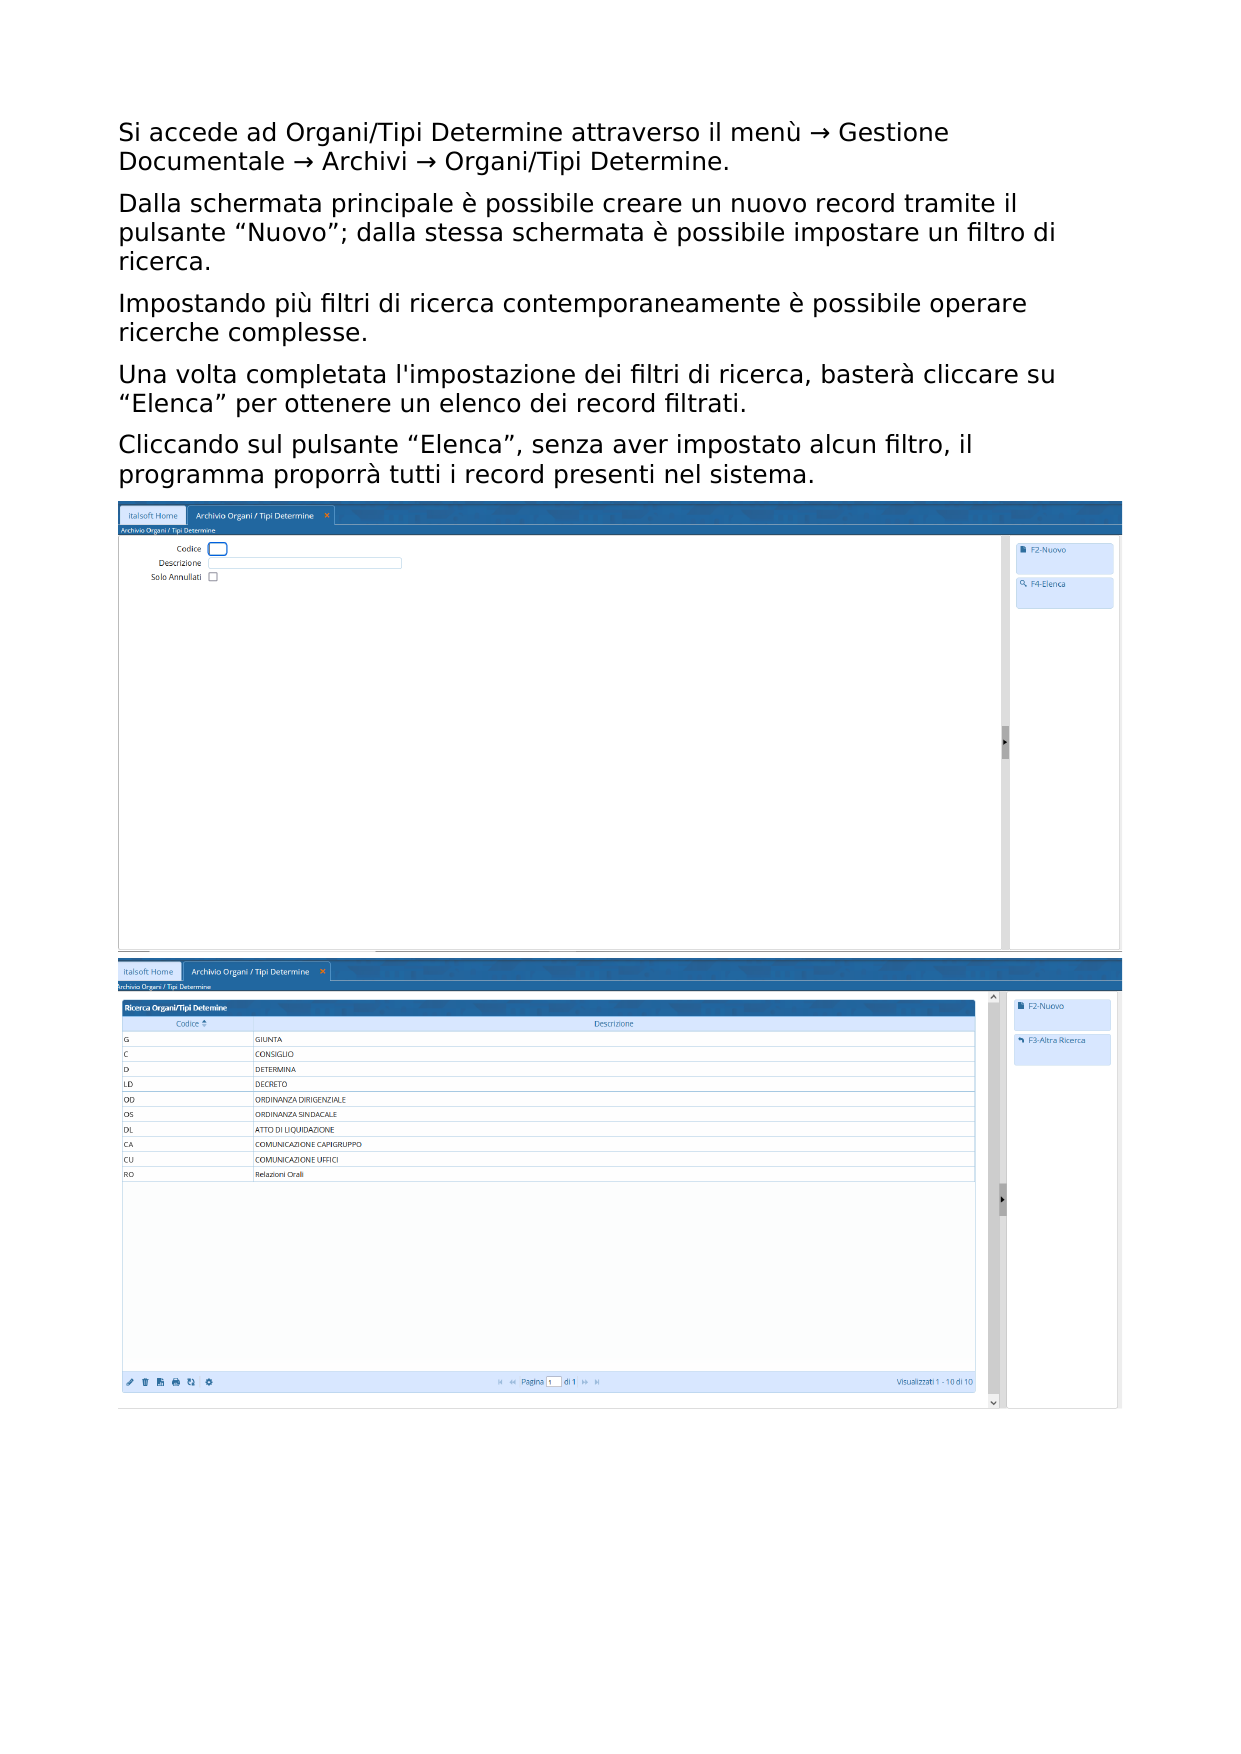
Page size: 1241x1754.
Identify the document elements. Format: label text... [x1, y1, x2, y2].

text Dalla schermata principale è possibile creare un nuovo record tramite il pulsante “Nuovo”; dalla stessa schermata è possibile impostare un filtro di ricerca. [118, 189, 1122, 276]
text Si accede ad Organi/Tipi Determine attraverso il menù → Gestione Documentale → Archivi → Organi/Tipi Determine. [118, 118, 1122, 176]
picture [118, 958, 1123, 1409]
text Cliccando sul pulsante “Elenca”, senza aver impostato alcun filtro, il programma proporrà tutti i record presenti nel sistema. [118, 431, 1122, 489]
text Impostando più filtri di ricerca contemporaneamente è possibile operare ricerche complesse. [118, 289, 1122, 347]
text Una volta completata l'impostazione dei filtri di ricerca, basterà cliccare su “Elenca” per ottenere un elenco dei record filtrati. [118, 360, 1122, 418]
picture [118, 501, 1123, 952]
